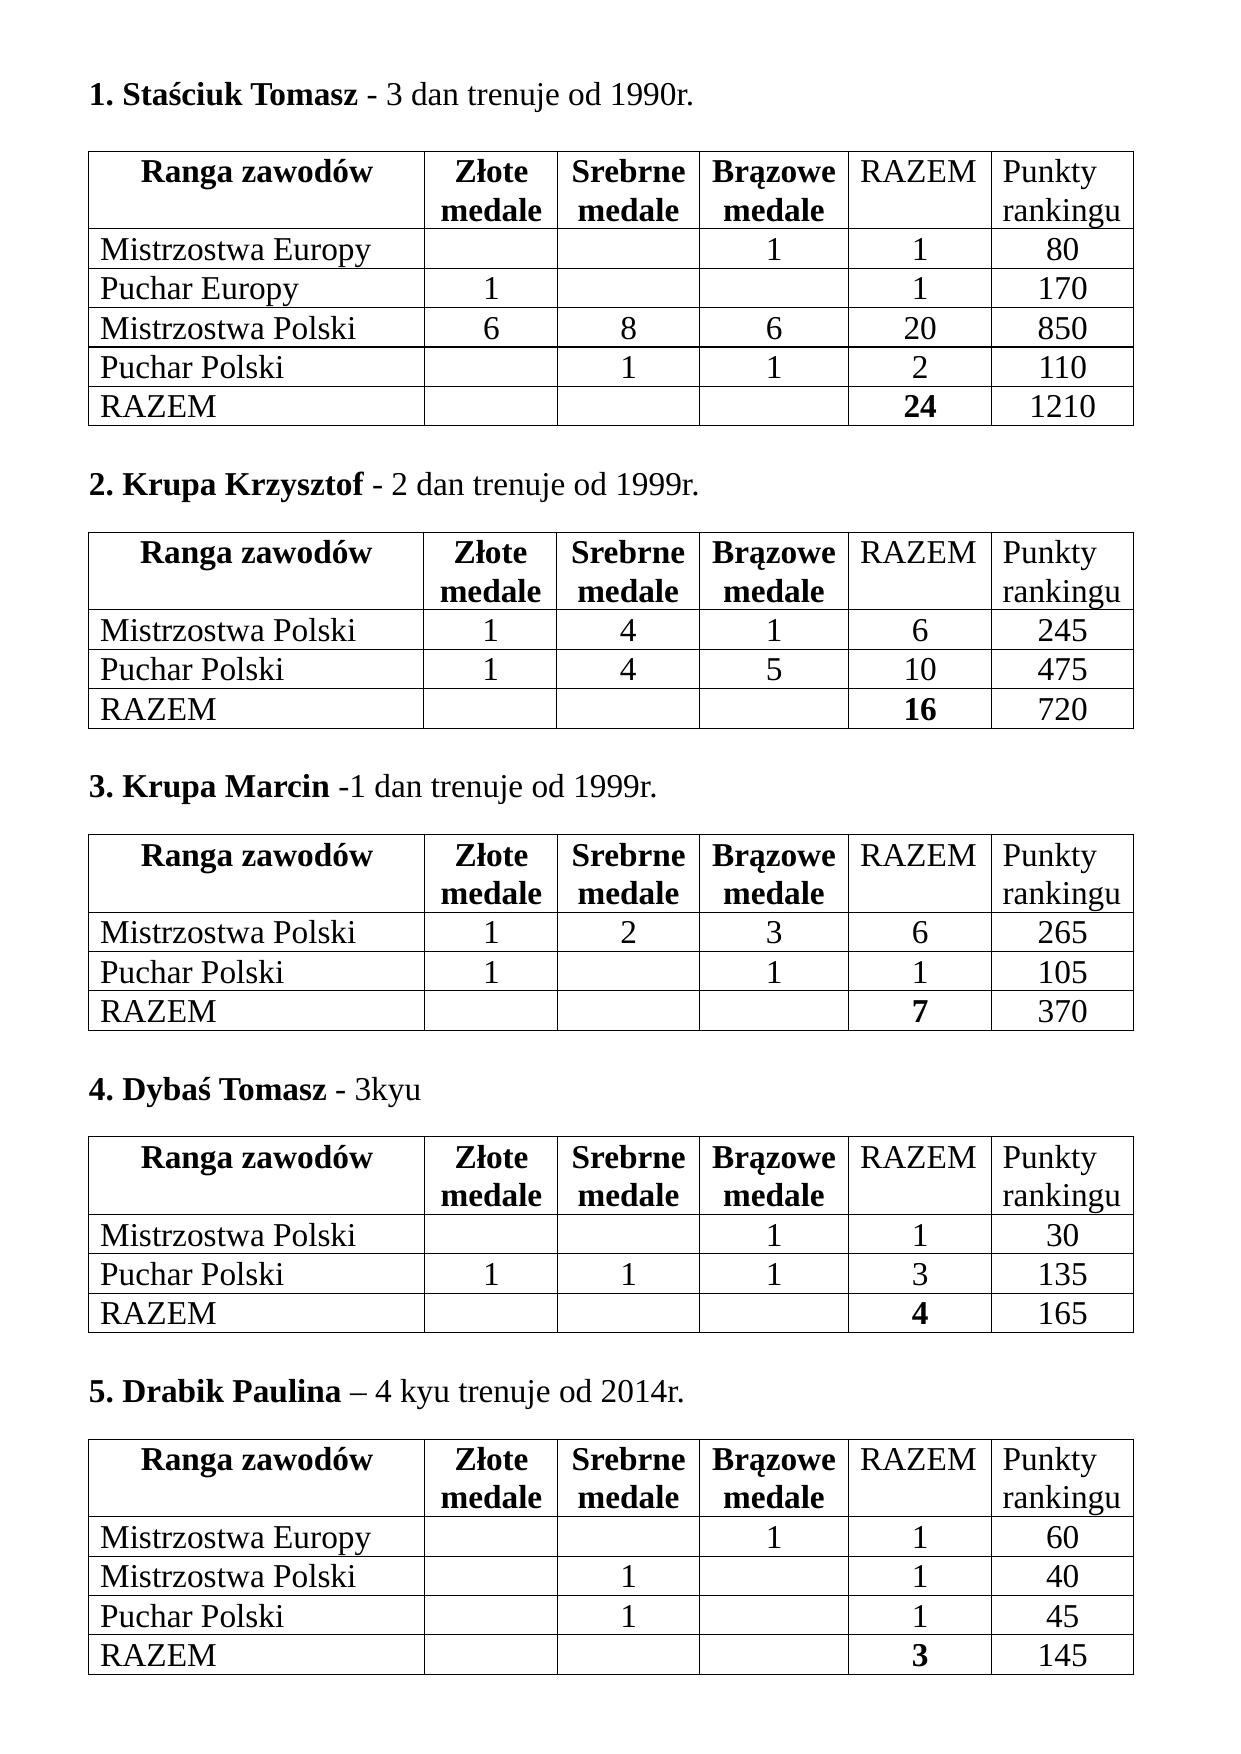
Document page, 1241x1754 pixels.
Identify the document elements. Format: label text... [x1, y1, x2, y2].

table_header Złote medale [425, 152, 557, 228]
table_cell RAZEM [89, 1635, 424, 1674]
text 5. Drabik Paulina – 4 kyu trenuje od 2014r. [89, 1371, 1152, 1410]
table_cell Mistrzostwa Polski [89, 1557, 424, 1595]
table_header Punkty rankingu [992, 1137, 1133, 1214]
text 2. Krupa Krzysztof - 2 dan trenuje od 1999r. [89, 464, 1152, 503]
table_cell [425, 1517, 557, 1556]
table_header Brązowe medale [700, 533, 848, 609]
table_cell 1 [849, 269, 991, 307]
table_header RAZEM [849, 1137, 991, 1214]
table_cell [700, 269, 848, 307]
table_cell 1 [849, 1215, 991, 1253]
table_cell 170 [992, 269, 1133, 307]
table_cell 40 [992, 1557, 1133, 1595]
text 1. Staściuk Tomasz - 3 dan trenuje od 1990r. [89, 74, 1152, 112]
table_header Srebrne medale [557, 533, 699, 609]
table_cell 475 [992, 650, 1133, 688]
table_cell 1 [425, 1254, 557, 1293]
table_cell [425, 229, 557, 268]
table_cell 10 [849, 650, 991, 688]
table_header Srebrne medale [558, 835, 699, 912]
table_cell 1 [700, 1517, 848, 1556]
table_cell Mistrzostwa Europy [89, 229, 424, 268]
table_cell 265 [992, 913, 1133, 951]
table_cell 1 [849, 952, 991, 990]
table_cell 1 [700, 348, 848, 386]
table_cell [424, 689, 556, 727]
table_header Brązowe medale [700, 835, 848, 912]
table_cell 24 [849, 387, 991, 425]
table_cell 60 [992, 1517, 1133, 1556]
table_cell 6 [849, 610, 991, 649]
table_cell 2 [849, 348, 991, 386]
table_cell [425, 1635, 557, 1674]
table_cell Puchar Polski [89, 1596, 424, 1634]
table_cell 4 [557, 610, 699, 649]
table_cell 1 [558, 1557, 699, 1595]
table_cell [558, 1517, 699, 1556]
table_cell [700, 1596, 848, 1634]
table_cell RAZEM [89, 689, 423, 727]
table_cell 4 [849, 1294, 991, 1332]
table_cell [558, 1215, 699, 1253]
table_header Ranga zawodów [89, 1440, 424, 1516]
table_header Punkty rankingu [992, 1440, 1133, 1516]
table_header RAZEM [849, 533, 991, 609]
table_header Srebrne medale [558, 152, 699, 228]
table_cell [425, 1215, 557, 1253]
table_cell 1 [424, 610, 556, 649]
table_header Punkty rankingu [992, 533, 1133, 609]
table_cell Puchar Europy [89, 269, 424, 307]
table_cell 3 [700, 913, 848, 951]
table_cell [558, 269, 699, 307]
table_cell [425, 1596, 557, 1634]
table_cell RAZEM [89, 387, 424, 425]
table_cell 370 [992, 991, 1133, 1030]
table_cell Mistrzostwa Polski [89, 1215, 424, 1253]
table_cell 8 [558, 308, 699, 346]
table_cell 30 [992, 1215, 1133, 1253]
table_cell 6 [700, 308, 848, 346]
table_header Srebrne medale [558, 1137, 699, 1214]
table_cell [700, 991, 848, 1030]
table_cell Puchar Polski [89, 650, 423, 688]
table_cell [700, 1294, 848, 1332]
table_cell [700, 689, 848, 727]
table_header Punkty rankingu [992, 152, 1133, 228]
table_cell 1210 [992, 387, 1133, 425]
table_cell [425, 387, 557, 425]
table_cell 1 [558, 1254, 699, 1293]
table_header Ranga zawodów [89, 1137, 424, 1214]
table_cell RAZEM [89, 1294, 424, 1332]
table_cell 1 [700, 1215, 848, 1253]
table_cell 16 [849, 689, 991, 727]
table_cell [558, 991, 699, 1030]
table_cell Puchar Polski [89, 348, 424, 386]
table_cell 1 [425, 913, 557, 951]
table_cell [558, 1635, 699, 1674]
table_cell Mistrzostwa Polski [89, 610, 423, 649]
table_cell 1 [849, 1517, 991, 1556]
table_cell 6 [425, 308, 557, 346]
table_cell 135 [992, 1254, 1133, 1293]
table_header RAZEM [849, 152, 991, 228]
table_cell 1 [425, 952, 557, 990]
table_cell 3 [849, 1254, 991, 1293]
table_cell 1 [700, 1254, 848, 1293]
table_cell 145 [992, 1635, 1133, 1674]
table_cell 1 [558, 348, 699, 386]
table_header RAZEM [849, 835, 991, 912]
table_header Ranga zawodów [89, 835, 424, 912]
table_cell 1 [849, 229, 991, 268]
table_cell [700, 387, 848, 425]
table_cell 165 [992, 1294, 1133, 1332]
table_cell 110 [992, 348, 1133, 386]
table_header Złote medale [425, 835, 557, 912]
table_cell 6 [849, 913, 991, 951]
table_cell Mistrzostwa Europy [89, 1517, 424, 1556]
table_cell 850 [992, 308, 1133, 346]
table_cell Puchar Polski [89, 952, 424, 990]
table_header Złote medale [424, 533, 556, 609]
table_cell 4 [557, 650, 699, 688]
table_header Srebrne medale [558, 1440, 699, 1516]
table_cell 1 [849, 1557, 991, 1595]
table_cell 5 [700, 650, 848, 688]
table_cell 1 [424, 650, 556, 688]
table_cell 720 [992, 689, 1133, 727]
table_cell [425, 348, 557, 386]
table_header Brązowe medale [700, 152, 848, 228]
table_header Złote medale [425, 1440, 557, 1516]
table_cell 80 [992, 229, 1133, 268]
table_cell Mistrzostwa Polski [89, 308, 424, 346]
table_cell Mistrzostwa Polski [89, 913, 424, 951]
table_header Złote medale [425, 1137, 557, 1214]
table_cell 105 [992, 952, 1133, 990]
text 4. Dybaś Tomasz - 3kyu [89, 1069, 1152, 1107]
table_cell [700, 1635, 848, 1674]
table_cell [425, 1557, 557, 1595]
table_header Brązowe medale [700, 1440, 848, 1516]
table_cell [558, 387, 699, 425]
table_cell [558, 1294, 699, 1332]
table_header RAZEM [849, 1440, 991, 1516]
table_cell 1 [849, 1596, 991, 1634]
table_header Brązowe medale [700, 1137, 848, 1214]
table_header Ranga zawodów [89, 152, 424, 228]
table_cell 1 [700, 952, 848, 990]
table_cell [558, 229, 699, 268]
table_cell 3 [849, 1635, 991, 1674]
table_cell 245 [992, 610, 1133, 649]
table_header Punkty rankingu [992, 835, 1133, 912]
table_cell [425, 1294, 557, 1332]
table_cell [558, 952, 699, 990]
table_header Ranga zawodów [89, 533, 423, 609]
table_cell [700, 1557, 848, 1595]
table_cell 1 [700, 229, 848, 268]
table_cell 7 [849, 991, 991, 1030]
table_cell 45 [992, 1596, 1133, 1634]
table_cell RAZEM [89, 991, 424, 1030]
table_cell [557, 689, 699, 727]
table_cell 1 [558, 1596, 699, 1634]
table_cell Puchar Polski [89, 1254, 424, 1293]
text 3. Krupa Marcin -1 dan trenuje od 1999r. [89, 767, 1152, 805]
table_cell 20 [849, 308, 991, 346]
table_cell 1 [425, 269, 557, 307]
table_cell 1 [700, 610, 848, 649]
table_cell [425, 991, 557, 1030]
table_cell 2 [558, 913, 699, 951]
